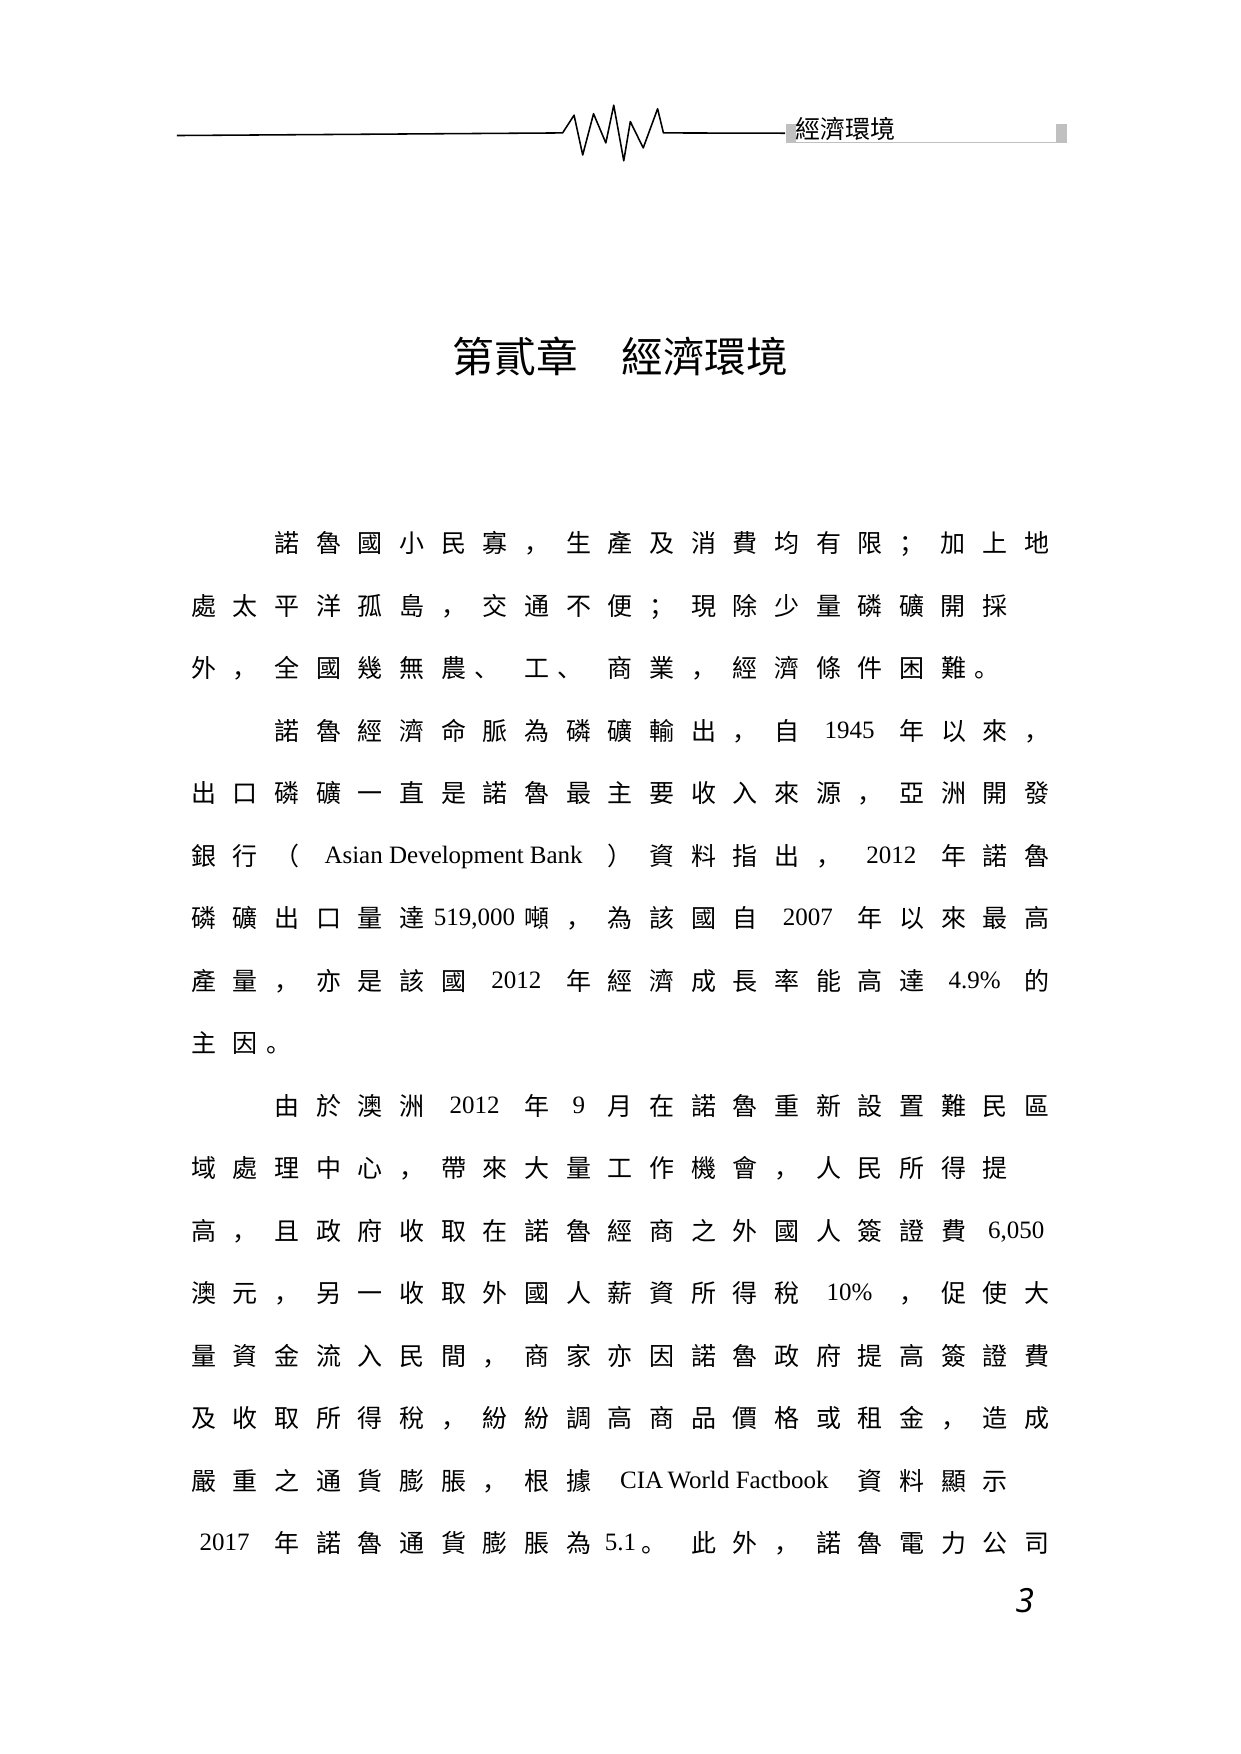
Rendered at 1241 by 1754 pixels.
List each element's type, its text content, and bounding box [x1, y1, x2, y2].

text 第貳章 經濟環境 [183, 313, 1058, 375]
text 由於澳洲2012年9月在諾魯重新設置難民區域處理中心，帶來大量工作機會，人民所得提高，且政府收取在諾魯經商之外國人簽證費6,050澳元，另一收取外國人薪資所得稅10%，促使大量資金流入民間，商家亦因諾魯政府提高簽證費及收取所得稅，紛紛調高商品價格或租金，造成嚴重之通貨膨脹，根據CIA World Factbook資料顯示2017年諾魯通貨膨脹為5.1。此外，諾魯電力公司 [183, 1063, 1058, 1563]
text 諾魯經濟命脈為磷礦輸出，自1945年以來，出口磷礦一直是諾魯最主要收入來源，亞洲開發銀行（Asian Development Bank）資料指出，2012年諾魯磷礦出口量達519,000噸，為該國自2007年以來最高產量，亦是該國2012年經濟成長率能高達4.9%的主因。 [183, 688, 1058, 1063]
text 諾魯國小民寡，生產及消費均有限；加上地處太平洋孤島，交通不便；現除少量磷礦開採外，全國幾無農、工、商業，經濟條件困難。 [183, 500, 1058, 688]
